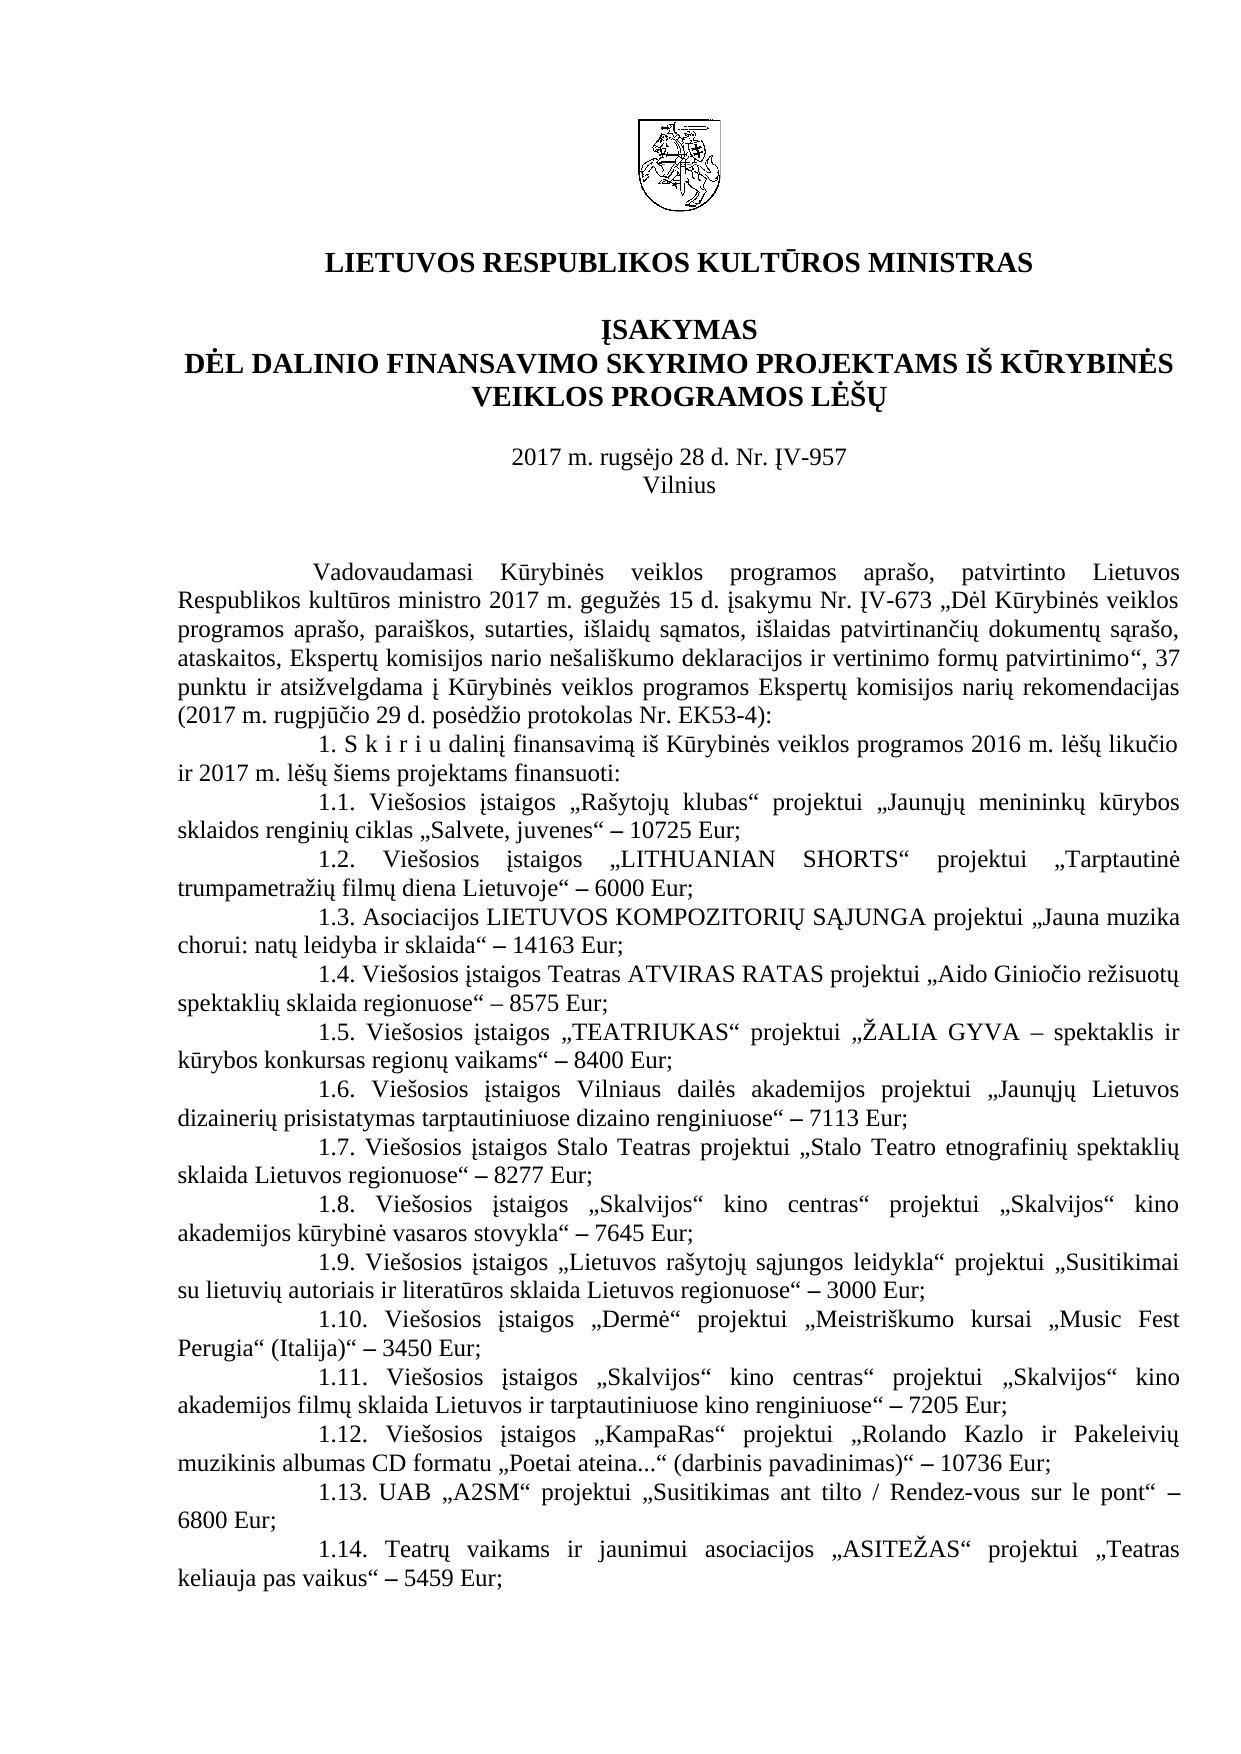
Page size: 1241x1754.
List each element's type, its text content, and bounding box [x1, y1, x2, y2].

text 1.11. Viešosios įstaigos „Skalvijos“ kino centras“ projektui „Skalvijos“ kino akademijos filmų sklaida Lietuvos ir tarptautiniuose kino renginiuose“ – 7205 Eur; [177, 1362, 1180, 1419]
text Vadovaudamasi Kūrybinės veiklos programos aprašo, patvirtinto Lietuvos Respublikos kultūros ministro 2017 m. gegužės 15 d. įsakymu Nr. ĮV-673 „Dėl Kūrybinės veiklos programos aprašo, paraiškos, sutarties, išlaidų sąmatos, išlaidas patvirtinančių dokumentų sąrašo, ataskaitos, Ekspertų komisijos nario nešališkumo deklaracijos ir vertinimo formų patvirtinimo“, 37 punktu ir atsižvelgdama į Kūrybinės veiklos programos Ekspertų komisijos narių rekomendacijas (2017 m. rugpjūčio 29 d. posėdžio protokolas Nr. EK53-4): [177, 557, 1180, 729]
text 1.4. Viešosios įstaigos Teatras ATVIRAS RATAS projektui „Aido Giniočio režisuotų spektaklių sklaida regionuose“ – 8575 Eur; [177, 959, 1180, 1017]
text 1.6. Viešosios įstaigos Vilniaus dailės akademijos projektui „Jaunųjų Lietuvos dizainerių prisistatymas tarptautiniuose dizaino renginiuose“ – 7113 Eur; [177, 1074, 1180, 1132]
text 1.14. Teatrų vaikams ir jaunimui asociacijos „ASITEŽAS“ projektui „Teatras keliauja pas vaikus“ – 5459 Eur; [177, 1534, 1180, 1592]
text 1.7. Viešosios įstaigos Stalo Teatras projektui „Stalo Teatro etnografinių spektaklių sklaida Lietuvos regionuose“ – 8277 Eur; [177, 1132, 1180, 1189]
text 1.2. Viešosios įstaigos „LITHUANIAN SHORTS“ projektui „Tarptautinė trumpametražių filmų diena Lietuvoje“ – 6000 Eur; [177, 844, 1180, 902]
text LIETUVOS RESPUBLIKOS KULTŪROS MINISTRAS [177, 245, 1181, 279]
text 1.5. Viešosios įstaigos „TEATRIUKAS“ projektui „ŽALIA GYVA – spektaklis ir kūrybos konkursas regionų vaikams“ – 8400 Eur; [177, 1017, 1180, 1074]
text 2017 m. rugsėjo 28 d. Nr. ĮV-957 [177, 442, 1181, 471]
text 1.9. Viešosios įstaigos „Lietuvos rašytojų sąjungos leidykla“ projektui „Susitikimai su lietuvių autoriais ir literatūros sklaida Lietuvos regionuose“ – 3000 Eur; [177, 1247, 1180, 1304]
text 1.12. Viešosios įstaigos „KampaRas“ projektui „Rolando Kazlo ir Pakeleivių muzikinis albumas CD formatu „Poetai ateina...“ (darbinis pavadinimas)“ – 10736 Eur; [177, 1419, 1180, 1477]
text 1.10. Viešosios įstaigos „Dermė“ projektui „Meistriškumo kursai „Music Fest Perugia“ (Italija)“ – 3450 Eur; [177, 1304, 1180, 1362]
text ĮSAKYMAS [177, 312, 1181, 346]
text 1. S k i r i u dalinį finansavimą iš Kūrybinės veiklos programos 2016 m. lėšų likučio ir 2017 m. lėšų šiems projektams finansuoti: [177, 729, 1180, 787]
text Vilnius [177, 471, 1181, 499]
text DĖL DALINIO FINANSAVIMO SKYRIMO PROJEKTAMS IŠ kūrybinės veiklos PROGRAMOS LĖŠŲ [177, 346, 1181, 413]
text 1.8. Viešosios įstaigos „Skalvijos“ kino centras“ projektui „Skalvijos“ kino akademijos kūrybinė vasaros stovykla“ – 7645 Eur; [177, 1189, 1180, 1247]
text 1.1. Viešosios įstaigos „Rašytojų klubas“ projektui „Jaunųjų menininkų kūrybos sklaidos renginių ciklas „Salvete, juvenes“ – 10725 Eur; [177, 787, 1180, 844]
text 1.3. Asociacijos LIETUVOS KOMPOZITORIŲ SĄJUNGA projektui „Jauna muzika chorui: natų leidyba ir sklaida“ – 14163 Eur; [177, 902, 1180, 959]
text 1.13. UAB „A2SM“ projektui „Susitikimas ant tilto / Rendez-vous sur le pont“ – 6800 Eur; [177, 1477, 1180, 1534]
